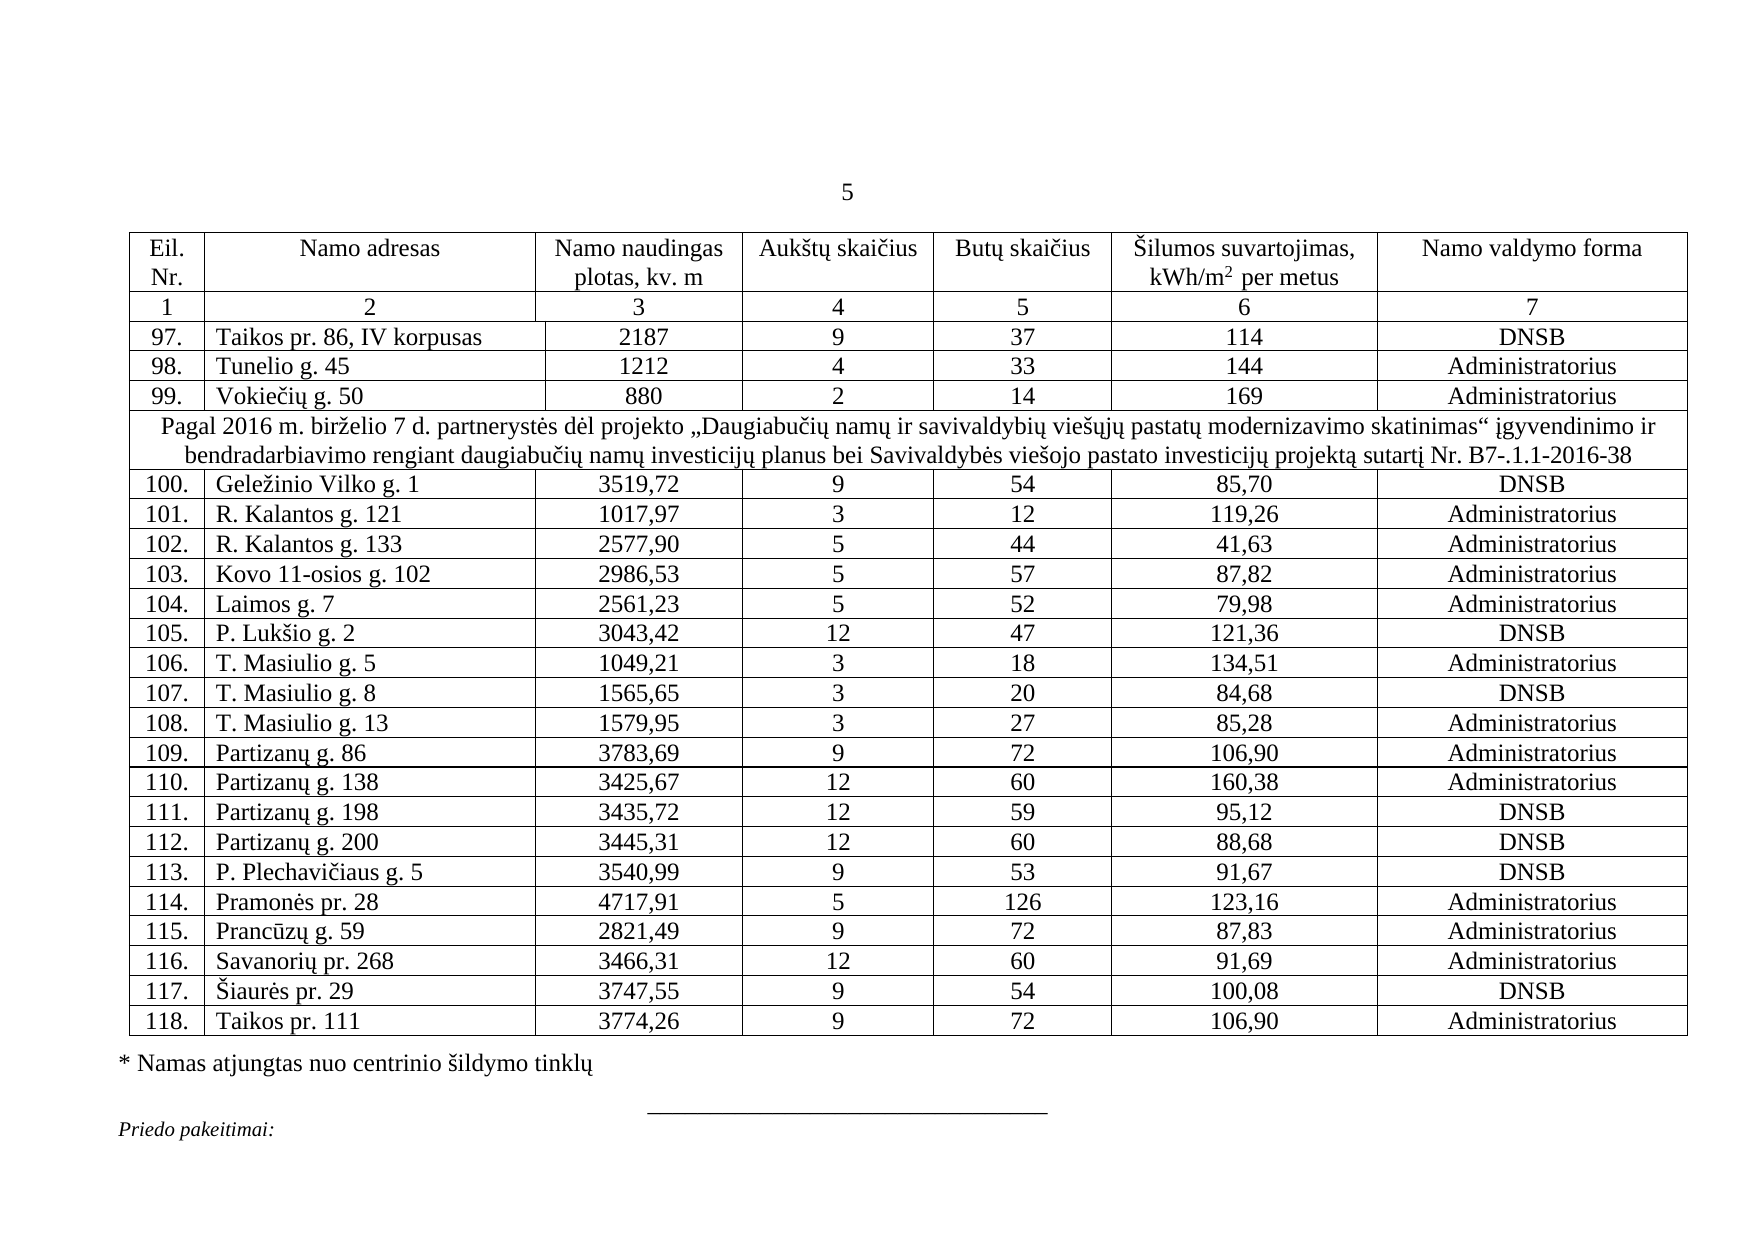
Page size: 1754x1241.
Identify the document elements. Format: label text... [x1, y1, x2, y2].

table_cell 106. [130, 648, 204, 677]
text * Namas atjungtas nuo centrinio šildymo tinklų [118, 1048, 1577, 1076]
table_cell 3540,99 [536, 857, 742, 886]
table_cell 115. [130, 916, 204, 945]
table_cell 7 [1378, 292, 1687, 321]
table_cell 9 [743, 470, 933, 498]
table_cell Administratorius [1378, 946, 1687, 975]
table_cell Administratorius [1378, 589, 1687, 617]
table_cell 3435,72 [536, 797, 742, 826]
table_cell 72 [934, 738, 1111, 766]
table_cell 3783,69 [536, 738, 742, 766]
table_cell DNSB [1378, 322, 1687, 350]
table_cell 12 [934, 499, 1111, 528]
table_cell 108. [130, 708, 204, 737]
table_cell 91,67 [1112, 857, 1377, 886]
table_cell Administratorius [1378, 738, 1687, 766]
table_cell Pagal 2016 m. birželio 7 d. partnerystės dėl projekto „Daugiabučių namų ir savivaldybių viešųjų pastatų modernizavimo skatinimas“ įgyvendinimo ir bendradarbiavimo rengiant daugiabučių namų investicijų planus bei Savivaldybės viešojo pastato investicijų projektą sutartį Nr. B7-.1.1-2016-38 [130, 411, 1687, 468]
table_cell 104. [130, 589, 204, 617]
table_cell Vokiečių g. 50 [205, 381, 545, 410]
table_cell 3 [536, 292, 742, 321]
text Priedo pakeitimai: [118, 1117, 1577, 1141]
table_cell Taikos pr. 86, IV korpusas [205, 322, 545, 350]
table_cell 112. [130, 827, 204, 856]
table_cell 5 [743, 887, 933, 915]
table_cell 111. [130, 797, 204, 826]
table_cell T. Masiulio g. 13 [205, 708, 535, 737]
table_cell R. Kalantos g. 133 [205, 529, 535, 558]
table_cell Tunelio g. 45 [205, 351, 545, 380]
table_cell DNSB [1378, 827, 1687, 856]
table_cell 79,98 [1112, 589, 1377, 617]
table_cell 2577,90 [536, 529, 742, 558]
table_cell 60 [934, 946, 1111, 975]
table_cell 880 [546, 381, 742, 410]
table_cell Partizanų g. 198 [205, 797, 535, 826]
table_cell 72 [934, 1006, 1111, 1034]
table_cell DNSB [1378, 619, 1687, 647]
table_cell 4 [743, 292, 933, 321]
table_cell 54 [934, 470, 1111, 498]
table_cell T. Masiulio g. 8 [205, 678, 535, 707]
table_cell 6 [1112, 292, 1377, 321]
table_cell 2187 [546, 322, 742, 350]
table_cell Kovo 11-osios g. 102 [205, 559, 535, 588]
table_cell 14 [934, 381, 1111, 410]
table_cell 44 [934, 529, 1111, 558]
table_cell 85,70 [1112, 470, 1377, 498]
table_cell DNSB [1378, 797, 1687, 826]
table_cell 2561,23 [536, 589, 742, 617]
table_cell 1049,21 [536, 648, 742, 677]
table_cell 3 [743, 499, 933, 528]
table_cell 88,68 [1112, 827, 1377, 856]
table_cell 114. [130, 887, 204, 915]
table_header Šilumos suvartojimas, kWh/m2 per metus [1112, 233, 1377, 291]
table_cell 12 [743, 946, 933, 975]
table_cell 109. [130, 738, 204, 766]
table_cell Administratorius [1378, 559, 1687, 588]
table_cell 3466,31 [536, 946, 742, 975]
table_header Namo adresas [205, 233, 535, 291]
table_cell Geležinio Vilko g. 1 [205, 470, 535, 498]
table_cell 87,83 [1112, 916, 1377, 945]
table_cell 2821,49 [536, 916, 742, 945]
table_cell 134,51 [1112, 648, 1377, 677]
table_cell 5 [934, 292, 1111, 321]
table_cell 114 [1112, 322, 1377, 350]
table_cell Partizanų g. 138 [205, 768, 535, 796]
table_cell Administratorius [1378, 648, 1687, 677]
table_cell Partizanų g. 200 [205, 827, 535, 856]
table_cell 3774,26 [536, 1006, 742, 1034]
table_cell 37 [934, 322, 1111, 350]
table_cell 123,16 [1112, 887, 1377, 915]
table_cell Administratorius [1378, 708, 1687, 737]
table_cell Administratorius [1378, 768, 1687, 796]
table_cell 85,28 [1112, 708, 1377, 737]
table_cell 9 [743, 916, 933, 945]
table_cell 3 [743, 678, 933, 707]
table_cell Administratorius [1378, 887, 1687, 915]
table_cell 3445,31 [536, 827, 742, 856]
table_cell 106,90 [1112, 738, 1377, 766]
table_cell 59 [934, 797, 1111, 826]
table_cell Partizanų g. 86 [205, 738, 535, 766]
table_cell 3 [743, 708, 933, 737]
table_cell 107. [130, 678, 204, 707]
table_cell 3 [743, 648, 933, 677]
table_cell DNSB [1378, 470, 1687, 498]
table_cell Prancūzų g. 59 [205, 916, 535, 945]
table_cell 57 [934, 559, 1111, 588]
table_cell 60 [934, 768, 1111, 796]
table_cell 105. [130, 619, 204, 647]
table_cell 100. [130, 470, 204, 498]
table_cell 97. [130, 322, 204, 350]
table_cell Administratorius [1378, 351, 1687, 380]
table_cell 60 [934, 827, 1111, 856]
table_cell 91,69 [1112, 946, 1377, 975]
table_header Eil. Nr. [130, 233, 204, 291]
table_cell 102. [130, 529, 204, 558]
table_cell Laimos g. 7 [205, 589, 535, 617]
table_cell 12 [743, 619, 933, 647]
table_cell 9 [743, 976, 933, 1005]
table_cell 3747,55 [536, 976, 742, 1005]
table_cell 84,68 [1112, 678, 1377, 707]
table_cell Administratorius [1378, 529, 1687, 558]
table_cell 47 [934, 619, 1111, 647]
table_cell 54 [934, 976, 1111, 1005]
table_cell 113. [130, 857, 204, 886]
table_cell 116. [130, 946, 204, 975]
table_cell Šiaurės pr. 29 [205, 976, 535, 1005]
table_cell 5 [743, 529, 933, 558]
table_cell 2986,53 [536, 559, 742, 588]
table_cell 87,82 [1112, 559, 1377, 588]
table_cell 4717,91 [536, 887, 742, 915]
table_cell 9 [743, 738, 933, 766]
table_cell 99. [130, 381, 204, 410]
table_cell 121,36 [1112, 619, 1377, 647]
table_cell P. Plechavičiaus g. 5 [205, 857, 535, 886]
table_cell 98. [130, 351, 204, 380]
table_cell 41,63 [1112, 529, 1377, 558]
table_cell 144 [1112, 351, 1377, 380]
table_cell 1017,97 [536, 499, 742, 528]
table_cell 5 [743, 589, 933, 617]
table_cell 9 [743, 322, 933, 350]
table_cell 12 [743, 797, 933, 826]
table_cell 27 [934, 708, 1111, 737]
table_header Namo valdymo forma [1378, 233, 1687, 291]
table_cell Administratorius [1378, 1006, 1687, 1034]
table_cell 2 [743, 381, 933, 410]
table_cell 169 [1112, 381, 1377, 410]
table_cell 3425,67 [536, 768, 742, 796]
table_cell 53 [934, 857, 1111, 886]
table_cell 1 [130, 292, 204, 321]
table_cell R. Kalantos g. 121 [205, 499, 535, 528]
table_cell 5 [743, 559, 933, 588]
table_cell 1579,95 [536, 708, 742, 737]
table_cell Administratorius [1378, 499, 1687, 528]
table_cell 2 [205, 292, 535, 321]
table_cell 110. [130, 768, 204, 796]
table_cell 20 [934, 678, 1111, 707]
table_cell 106,90 [1112, 1006, 1377, 1034]
table_cell T. Masiulio g. 5 [205, 648, 535, 677]
table_cell DNSB [1378, 857, 1687, 886]
text ________________________________ [118, 1088, 1577, 1117]
table_cell Pramonės pr. 28 [205, 887, 535, 915]
table_cell 52 [934, 589, 1111, 617]
table_header Aukštų skaičius [743, 233, 933, 291]
table_cell DNSB [1378, 678, 1687, 707]
table_cell 1212 [546, 351, 742, 380]
table_cell 1565,65 [536, 678, 742, 707]
table_cell Savanorių pr. 268 [205, 946, 535, 975]
table_cell 95,12 [1112, 797, 1377, 826]
table_cell DNSB [1378, 976, 1687, 1005]
table_cell Taikos pr. 111 [205, 1006, 535, 1034]
table_cell 100,08 [1112, 976, 1377, 1005]
table_cell P. Lukšio g. 2 [205, 619, 535, 647]
table_cell 103. [130, 559, 204, 588]
table_cell 33 [934, 351, 1111, 380]
table_cell 119,26 [1112, 499, 1377, 528]
table_header Butų skaičius [934, 233, 1111, 291]
table_cell 160,38 [1112, 768, 1377, 796]
table_cell 12 [743, 827, 933, 856]
table_cell 117. [130, 976, 204, 1005]
table_cell 18 [934, 648, 1111, 677]
table_cell Administratorius [1378, 381, 1687, 410]
table_cell 12 [743, 768, 933, 796]
table_cell 4 [743, 351, 933, 380]
table_cell 101. [130, 499, 204, 528]
table_cell 3043,42 [536, 619, 742, 647]
table_cell Administratorius [1378, 916, 1687, 945]
table_cell 126 [934, 887, 1111, 915]
table_header Namo naudingas plotas, kv. m [536, 233, 742, 291]
table_cell 9 [743, 857, 933, 886]
table_cell 3519,72 [536, 470, 742, 498]
table_cell 72 [934, 916, 1111, 945]
table_cell 118. [130, 1006, 204, 1034]
table_cell 9 [743, 1006, 933, 1034]
